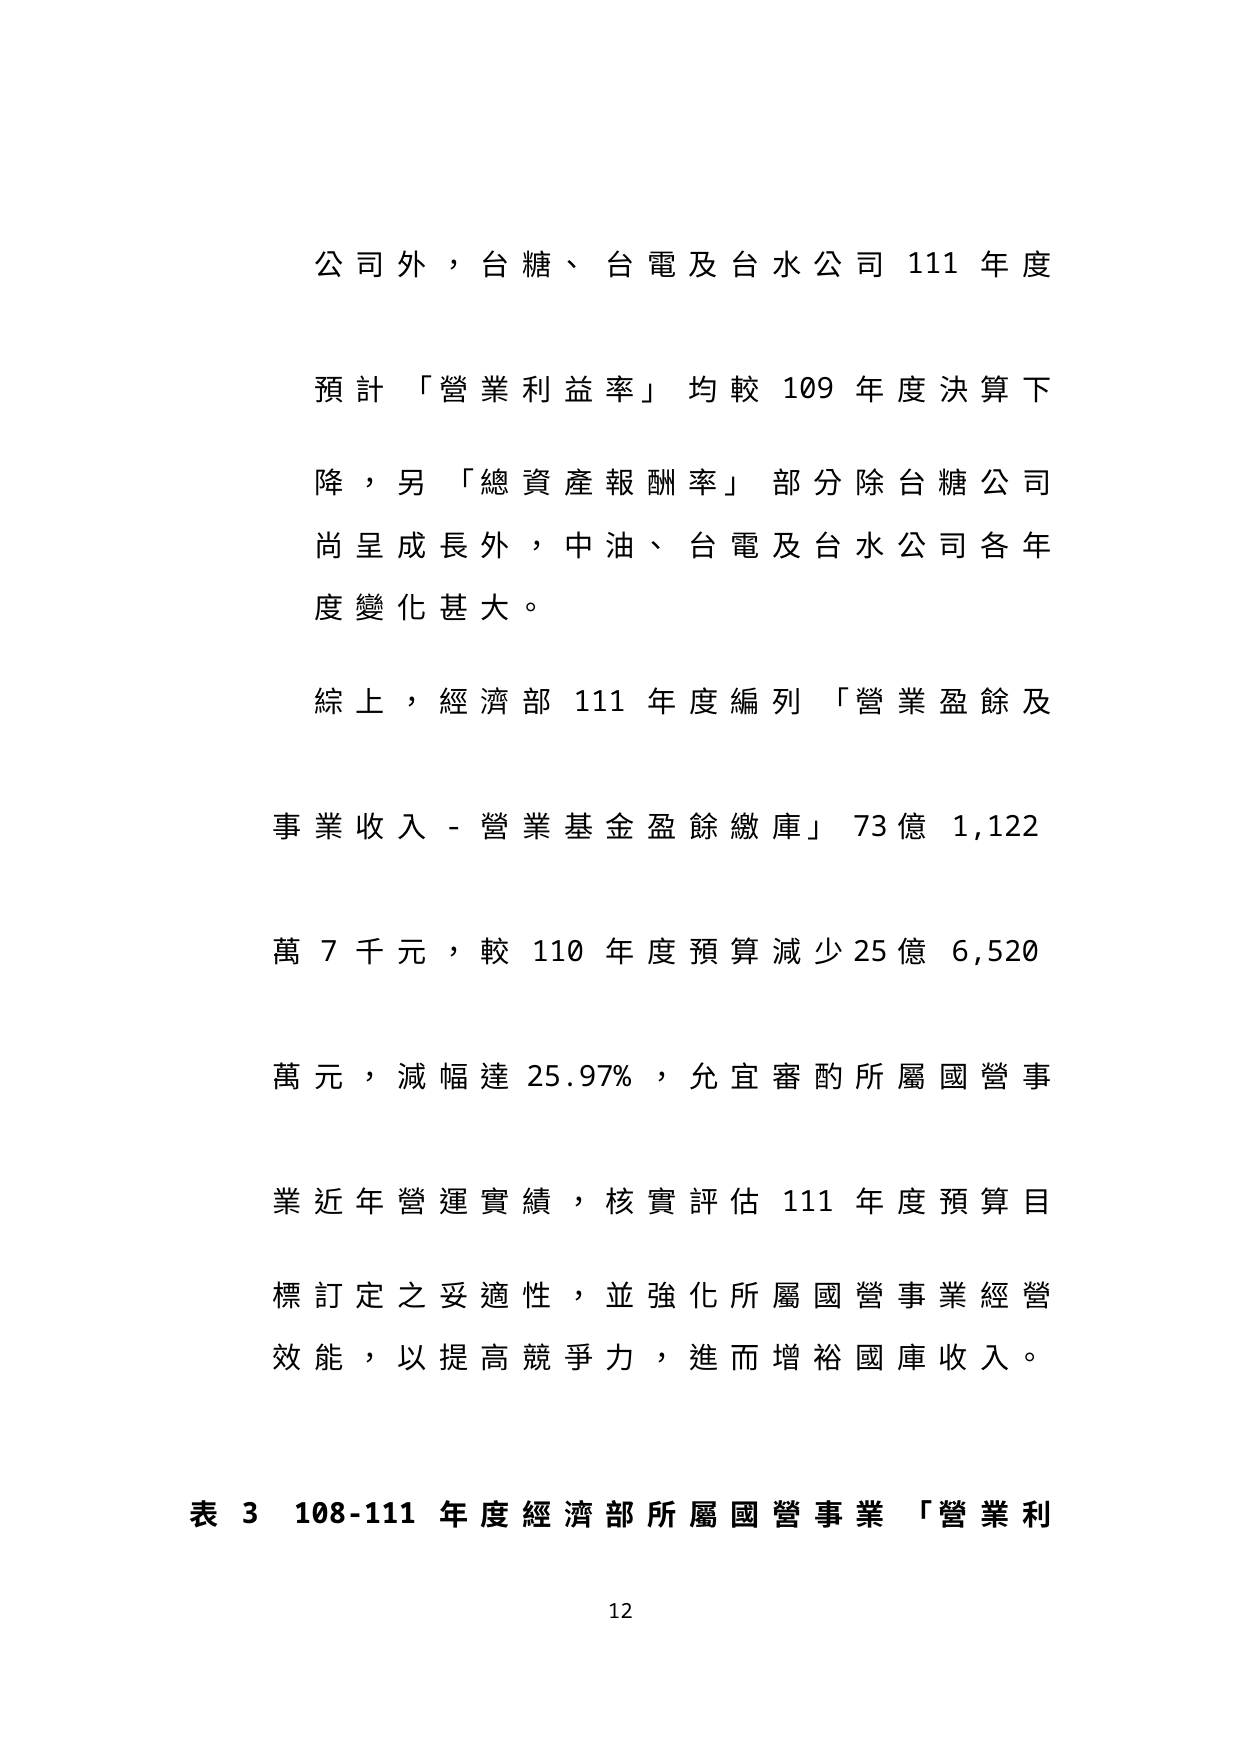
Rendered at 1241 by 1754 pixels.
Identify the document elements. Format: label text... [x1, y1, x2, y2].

text 表3 108-111年度經濟部所屬國營事業「營業利 [183, 1439, 1058, 1564]
text 公司外，台糖、台電及台水公司111年度預計「營業利益率」均較109年度決算下降，另「總資產報酬率」部分除台糖公司尚呈成長外，中油、台電及台水公司各年度變化甚大。 [271, 189, 1058, 627]
text 綜上，經濟部111年度編列「營業盈餘及事業收入-營業基金盈餘繳庫」73億1,122萬7千元，較110年度預算減少25億6,520萬元，減幅達25.97%，允宜審酌所屬國營事業近年營運實績，核實評估111年度預算目標訂定之妥適性，並強化所屬國營事業經營效能，以提高競爭力，進而增裕國庫收入。 [242, 627, 1058, 1377]
